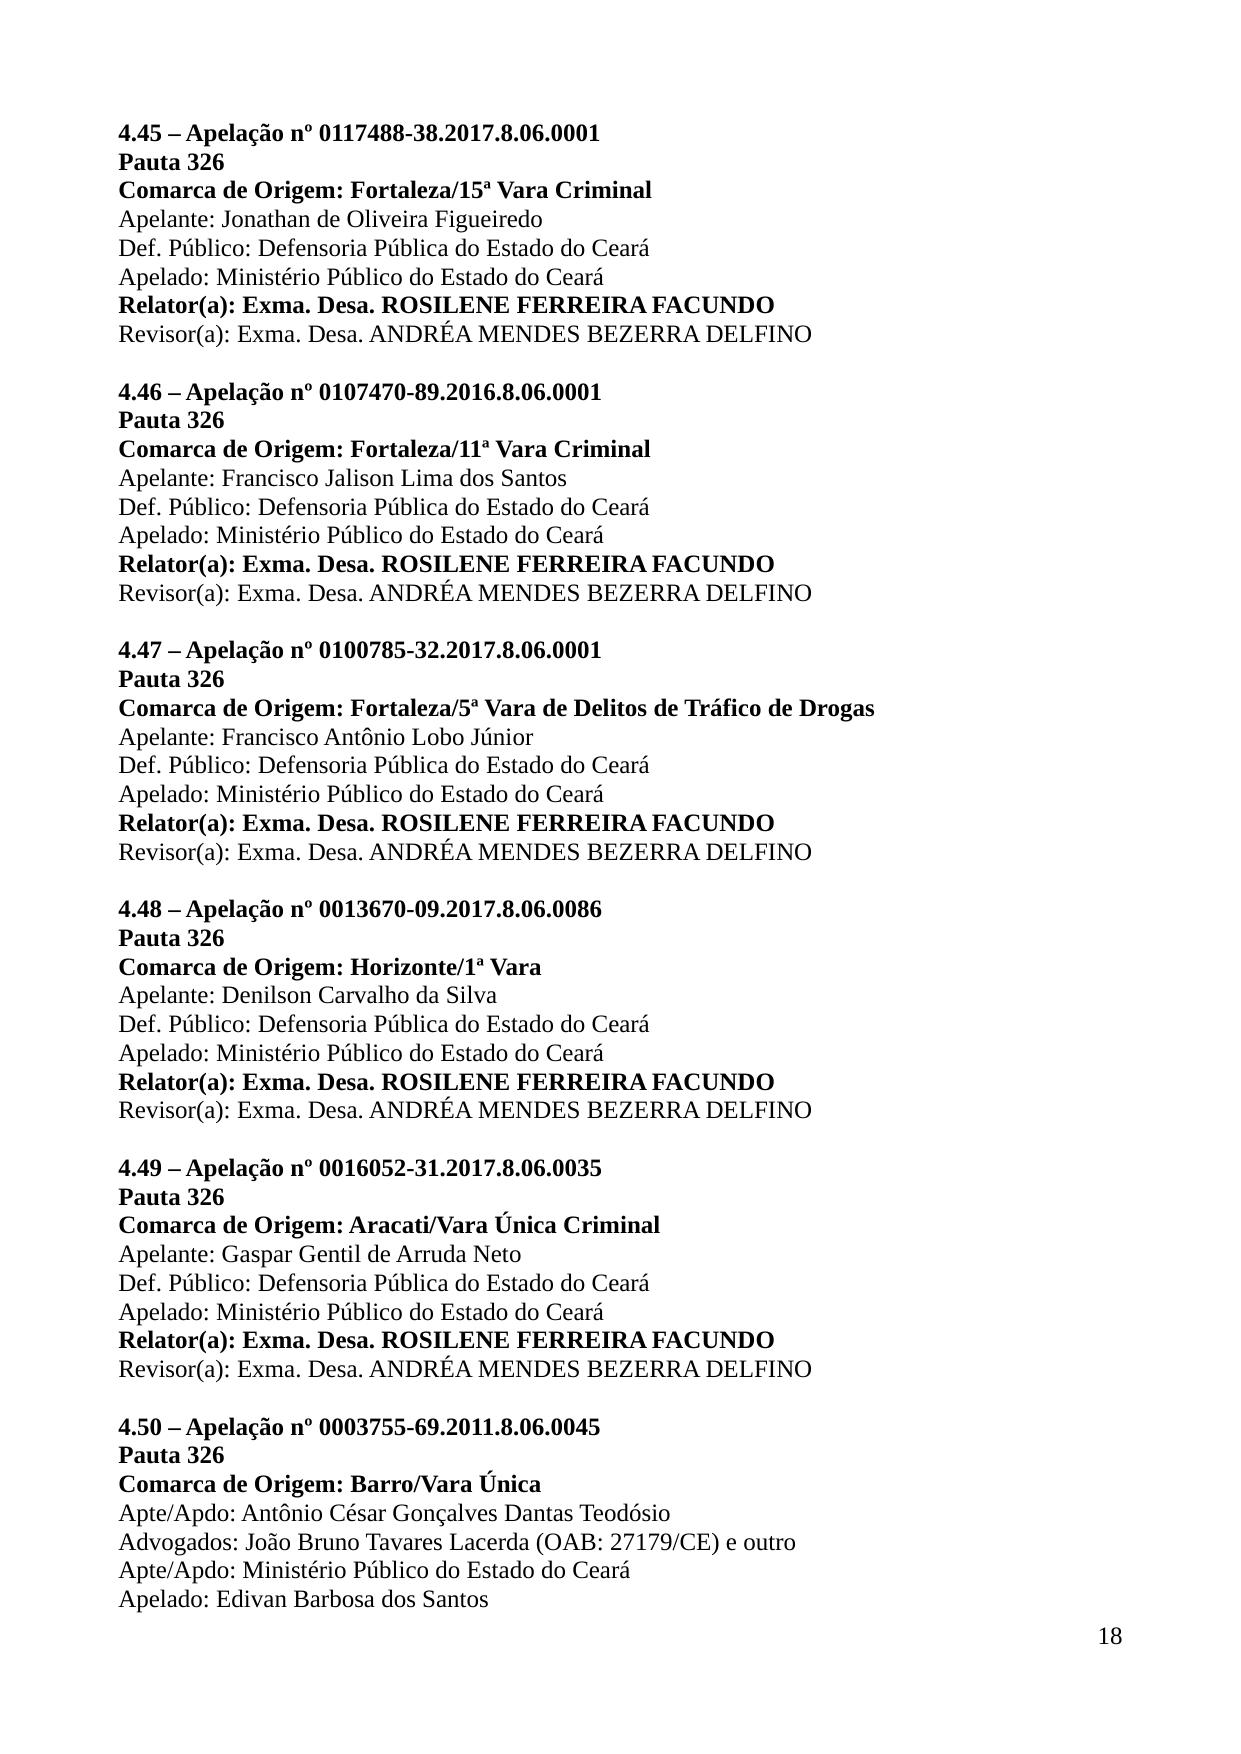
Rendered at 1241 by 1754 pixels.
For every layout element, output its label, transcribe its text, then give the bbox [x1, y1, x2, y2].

text Relator(a): Exma. Desa. ROSILENE FERREIRA FACUNDO [118, 808, 1122, 837]
text Apelado: Edivan Barbosa dos Santos [118, 1584, 1122, 1613]
text Pauta 326 [118, 147, 1122, 176]
text Relator(a): Exma. Desa. ROSILENE FERREIRA FACUNDO [118, 291, 1122, 319]
text Comarca de Origem: Aracati/Vara Única Criminal [118, 1211, 1122, 1239]
text Apelado: Ministério Público do Estado do Ceará [118, 1297, 1122, 1326]
text Apelante: Denilson Carvalho da Silva [118, 981, 1122, 1009]
text Revisor(a): Exma. Desa. ANDRÉA MENDES BEZERRA DELFINO [118, 1354, 1122, 1383]
text Relator(a): Exma. Desa. ROSILENE FERREIRA FACUNDO [118, 1326, 1122, 1354]
text 4.49 – Apelação nº 0016052-31.2017.8.06.0035 [118, 1153, 1122, 1182]
text 4.46 – Apelação nº 0107470-89.2016.8.06.0001 [118, 377, 1122, 406]
text Apelante: Jonathan de Oliveira Figueiredo [118, 204, 1122, 233]
text Apelado: Ministério Público do Estado do Ceará [118, 521, 1122, 549]
text Apelante: Gaspar Gentil de Arruda Neto [118, 1239, 1122, 1268]
text Comarca de Origem: Barro/Vara Única [118, 1469, 1122, 1498]
text Pauta 326 [118, 664, 1122, 693]
text Pauta 326 [118, 923, 1122, 952]
text Pauta 326 [118, 1182, 1122, 1211]
text 4.48 – Apelação nº 0013670-09.2017.8.06.0086 [118, 894, 1122, 923]
text Def. Público: Defensoria Pública do Estado do Ceará [118, 233, 1122, 262]
text Comarca de Origem: Fortaleza/11ª Vara Criminal [118, 434, 1122, 463]
text Apelante: Francisco Antônio Lobo Júnior [118, 722, 1122, 751]
text Revisor(a): Exma. Desa. ANDRÉA MENDES BEZERRA DELFINO [118, 319, 1122, 348]
text Def. Público: Defensoria Pública do Estado do Ceará [118, 1009, 1122, 1038]
text Apte/Apdo: Ministério Público do Estado do Ceará [118, 1556, 1122, 1584]
text Revisor(a): Exma. Desa. ANDRÉA MENDES BEZERRA DELFINO [118, 837, 1122, 866]
text Revisor(a): Exma. Desa. ANDRÉA MENDES BEZERRA DELFINO [118, 578, 1122, 607]
text Comarca de Origem: Fortaleza/5ª Vara de Delitos de Tráfico de Drogas [118, 693, 1122, 722]
text Apelado: Ministério Público do Estado do Ceará [118, 1038, 1122, 1067]
text 4.45 – Apelação nº 0117488-38.2017.8.06.0001 [118, 118, 1122, 147]
text Def. Público: Defensoria Pública do Estado do Ceará [118, 492, 1122, 521]
text Revisor(a): Exma. Desa. ANDRÉA MENDES BEZERRA DELFINO [118, 1096, 1122, 1124]
text Apelado: Ministério Público do Estado do Ceará [118, 779, 1122, 808]
text 4.50 – Apelação nº 0003755-69.2011.8.06.0045 [118, 1412, 1122, 1441]
text Pauta 326 [118, 406, 1122, 434]
text Apelado: Ministério Público do Estado do Ceará [118, 262, 1122, 291]
text Def. Público: Defensoria Pública do Estado do Ceará [118, 1268, 1122, 1297]
text Advogados: João Bruno Tavares Lacerda (OAB: 27179/CE) e outro [118, 1527, 1122, 1556]
text Comarca de Origem: Horizonte/1ª Vara [118, 952, 1122, 981]
text 4.47 – Apelação nº 0100785-32.2017.8.06.0001 [118, 636, 1122, 664]
text Apte/Apdo: Antônio César Gonçalves Dantas Teodósio [118, 1498, 1122, 1527]
text Apelante: Francisco Jalison Lima dos Santos [118, 463, 1122, 492]
text Def. Público: Defensoria Pública do Estado do Ceará [118, 751, 1122, 779]
text Comarca de Origem: Fortaleza/15ª Vara Criminal [118, 176, 1122, 204]
text Relator(a): Exma. Desa. ROSILENE FERREIRA FACUNDO [118, 1067, 1122, 1096]
text Pauta 326 [118, 1441, 1122, 1469]
text Relator(a): Exma. Desa. ROSILENE FERREIRA FACUNDO [118, 549, 1122, 578]
